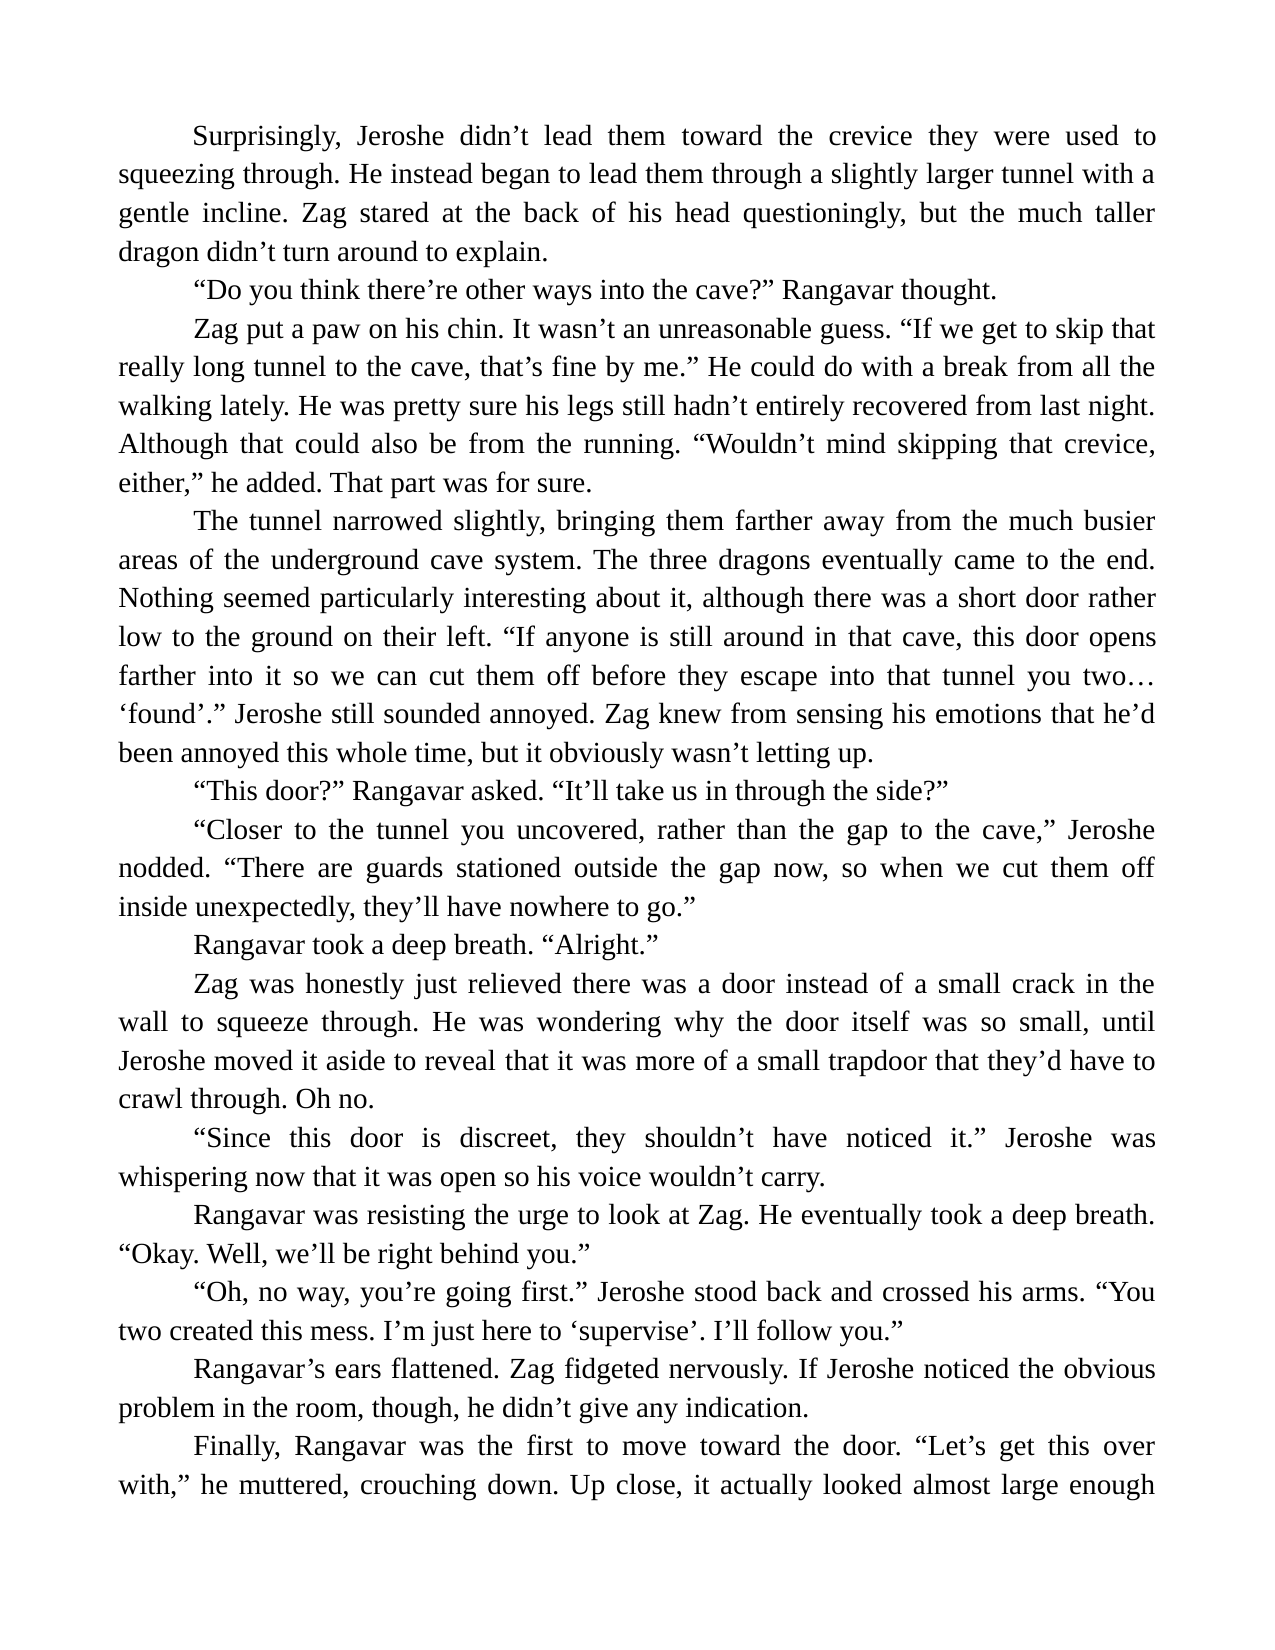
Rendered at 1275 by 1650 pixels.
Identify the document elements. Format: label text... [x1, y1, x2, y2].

text Rangavar was resisting the urge to look at Zag. He eventually took a deep breath. “Okay. Well, we’ll be right behind you.” [118, 1197, 1157, 1269]
text Zag put a paw on his chin. It wasn’t an unreasonable guess. “If we get to skip that really long tunnel to the cave, that’s fine by me.” He could do with a break from all the walking lately. He was pretty sure his legs still hadn’t entirely recovered from last night. Although that could also be from the running. “Wouldn’t mind skipping that crevice, either,” he added. That part was for sure. [118, 311, 1157, 498]
text “Since this door is discreet, they shouldn’t have noticed it.” Jeroshe was whispering now that it was open so his voice wouldn’t carry. [118, 1120, 1157, 1192]
text Rangavar’s ears flattened. Zag fidgeted nervously. If Jeroshe noticed the obvious problem in the room, though, he didn’t give any indication. [118, 1351, 1157, 1423]
text Surprisingly, Jeroshe didn’t lead them toward the crevice they were used to squeezing through. He instead began to lead them through a slightly larger tunnel with a gentle incline. Zag stared at the back of his head questioningly, but the much taller dragon didn’t turn around to explain. [118, 118, 1157, 267]
text Rangavar took a deep breath. “Alright.” [118, 927, 1157, 961]
text The tunnel narrowed slightly, bringing them farther away from the much busier areas of the underground cave system. The three dragons eventually came to the end. Nothing seemed particularly interesting about it, although there was a short door rather low to the ground on their left. “If anyone is still around in that cave, this door opens farther into it so we can cut them off before they escape into that tunnel you two… ‘found’.” Jeroshe still sounded annoyed. Zag knew from sensing his emotions that he’d been annoyed this whole time, but it obviously wasn’t letting up. [118, 503, 1157, 768]
text Finally, Rangavar was the first to move toward the door. “Let’s get this over with,” he muttered, crouching down. Up close, it actually looked almost large enough [118, 1428, 1157, 1501]
text Zag was honestly just relieved there was a door instead of a small crack in the wall to squeeze through. He was wondering why the door itself was so small, until Jeroshe moved it aside to reveal that it was more of a small trapdoor that they’d have to crawl through. Oh no. [118, 966, 1157, 1115]
text “Closer to the tunnel you uncovered, rather than the gap to the cave,” Jeroshe nodded. “There are guards stationed outside the gap now, so when we cut them off inside unexpectedly, they’ll have nowhere to go.” [118, 812, 1157, 922]
text “This door?” Rangavar asked. “It’ll take us in through the side?” [118, 773, 1157, 807]
text “Do you think there’re other ways into the cave?” Rangavar thought. [118, 272, 1157, 306]
text “Oh, no way, you’re going first.” Jeroshe stood back and crossed his arms. “You two created this mess. I’m just here to ‘supervise’. I’ll follow you.” [118, 1274, 1157, 1346]
